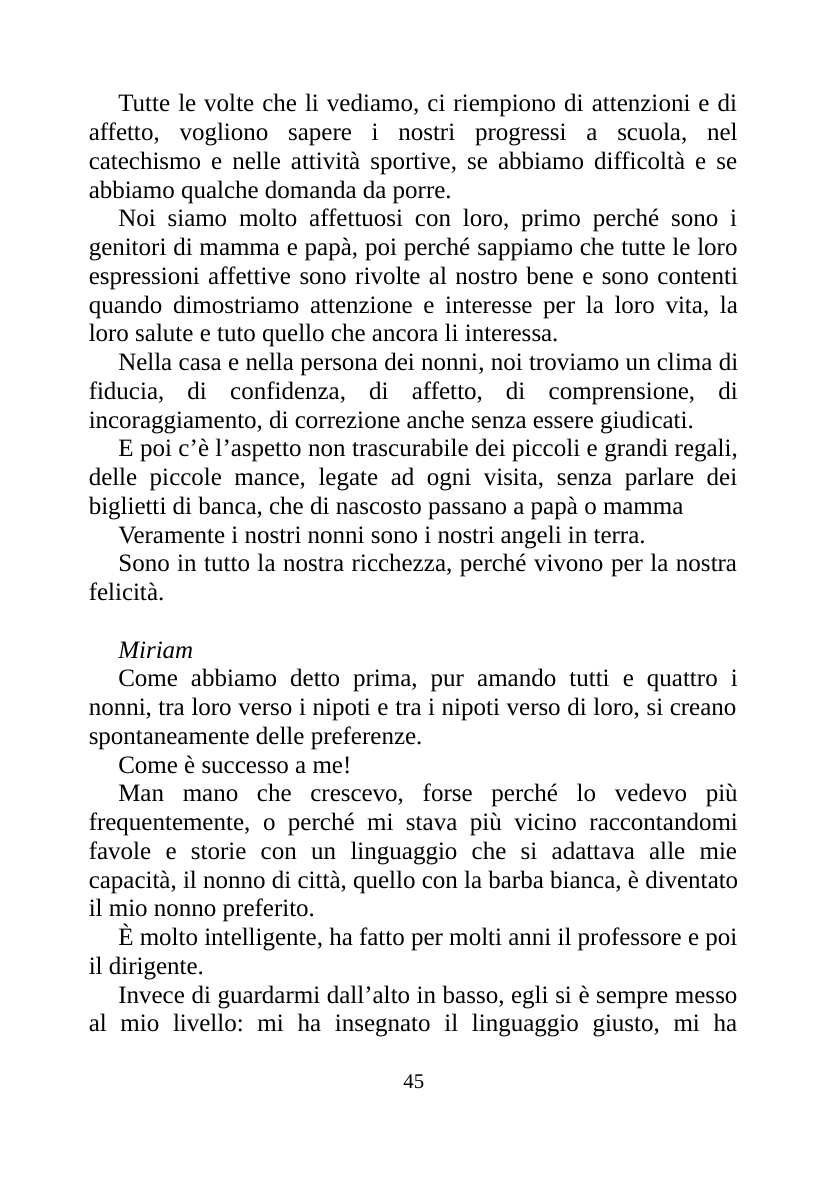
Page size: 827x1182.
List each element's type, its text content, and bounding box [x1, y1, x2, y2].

text E poi c’è l’aspetto non trascurabile dei piccoli e grandi regali, delle piccole mance, legate ad ogni visita, senza parlare dei biglietti di banca, che di nascosto passano a papà o mamma [88, 433, 738, 520]
text Veramente i nostri nonni sono i nostri angeli in terra. [88, 520, 738, 548]
text Miriam [88, 635, 738, 663]
text Tutte le volte che li vediamo, ci riempiono di attenzioni e di affetto, vogliono sapere i nostri progressi a scuola, nel catechismo e nelle attività sportive, se abbiamo difficoltà e se abbiamo qualche domanda da porre. [88, 88, 738, 203]
text Come è successo a me! [88, 750, 738, 778]
text Man mano che crescevo, forse perché lo vedevo più frequentemente, o perché mi stava più vicino raccontandomi favole e storie con un linguaggio che si adattava alle mie capacità, il nonno di città, quello con la barba bianca, è diventato il mio nonno preferito. [88, 778, 738, 922]
text Come abbiamo detto prima, pur amando tutti e quattro i nonni, tra loro verso i nipoti e tra i nipoti verso di loro, si creano spontaneamente delle preferenze. [88, 663, 738, 750]
text È molto intelligente, ha fatto per molti anni il professore e poi il dirigente. [88, 922, 738, 980]
text Invece di guardarmi dall’alto in basso, egli si è sempre messo al mio livello: mi ha insegnato il linguaggio giusto, mi ha [88, 980, 738, 1037]
text Noi siamo molto affettuosi con loro, primo perché sono i genitori di mamma e papà, poi perché sappiamo che tutte le loro espressioni affettive sono rivolte al nostro bene e sono contenti quando dimostriamo attenzione e interesse per la loro vita, la loro salute e tuto quello che ancora li interessa. [88, 203, 738, 347]
text Nella casa e nella persona dei nonni, noi troviamo un clima di fiducia, di confidenza, di affetto, di comprensione, di incoraggiamento, di correzione anche senza essere giudicati. [88, 347, 738, 433]
text Sono in tutto la nostra ricchezza, perché vivono per la nostra felicità. [88, 548, 738, 606]
